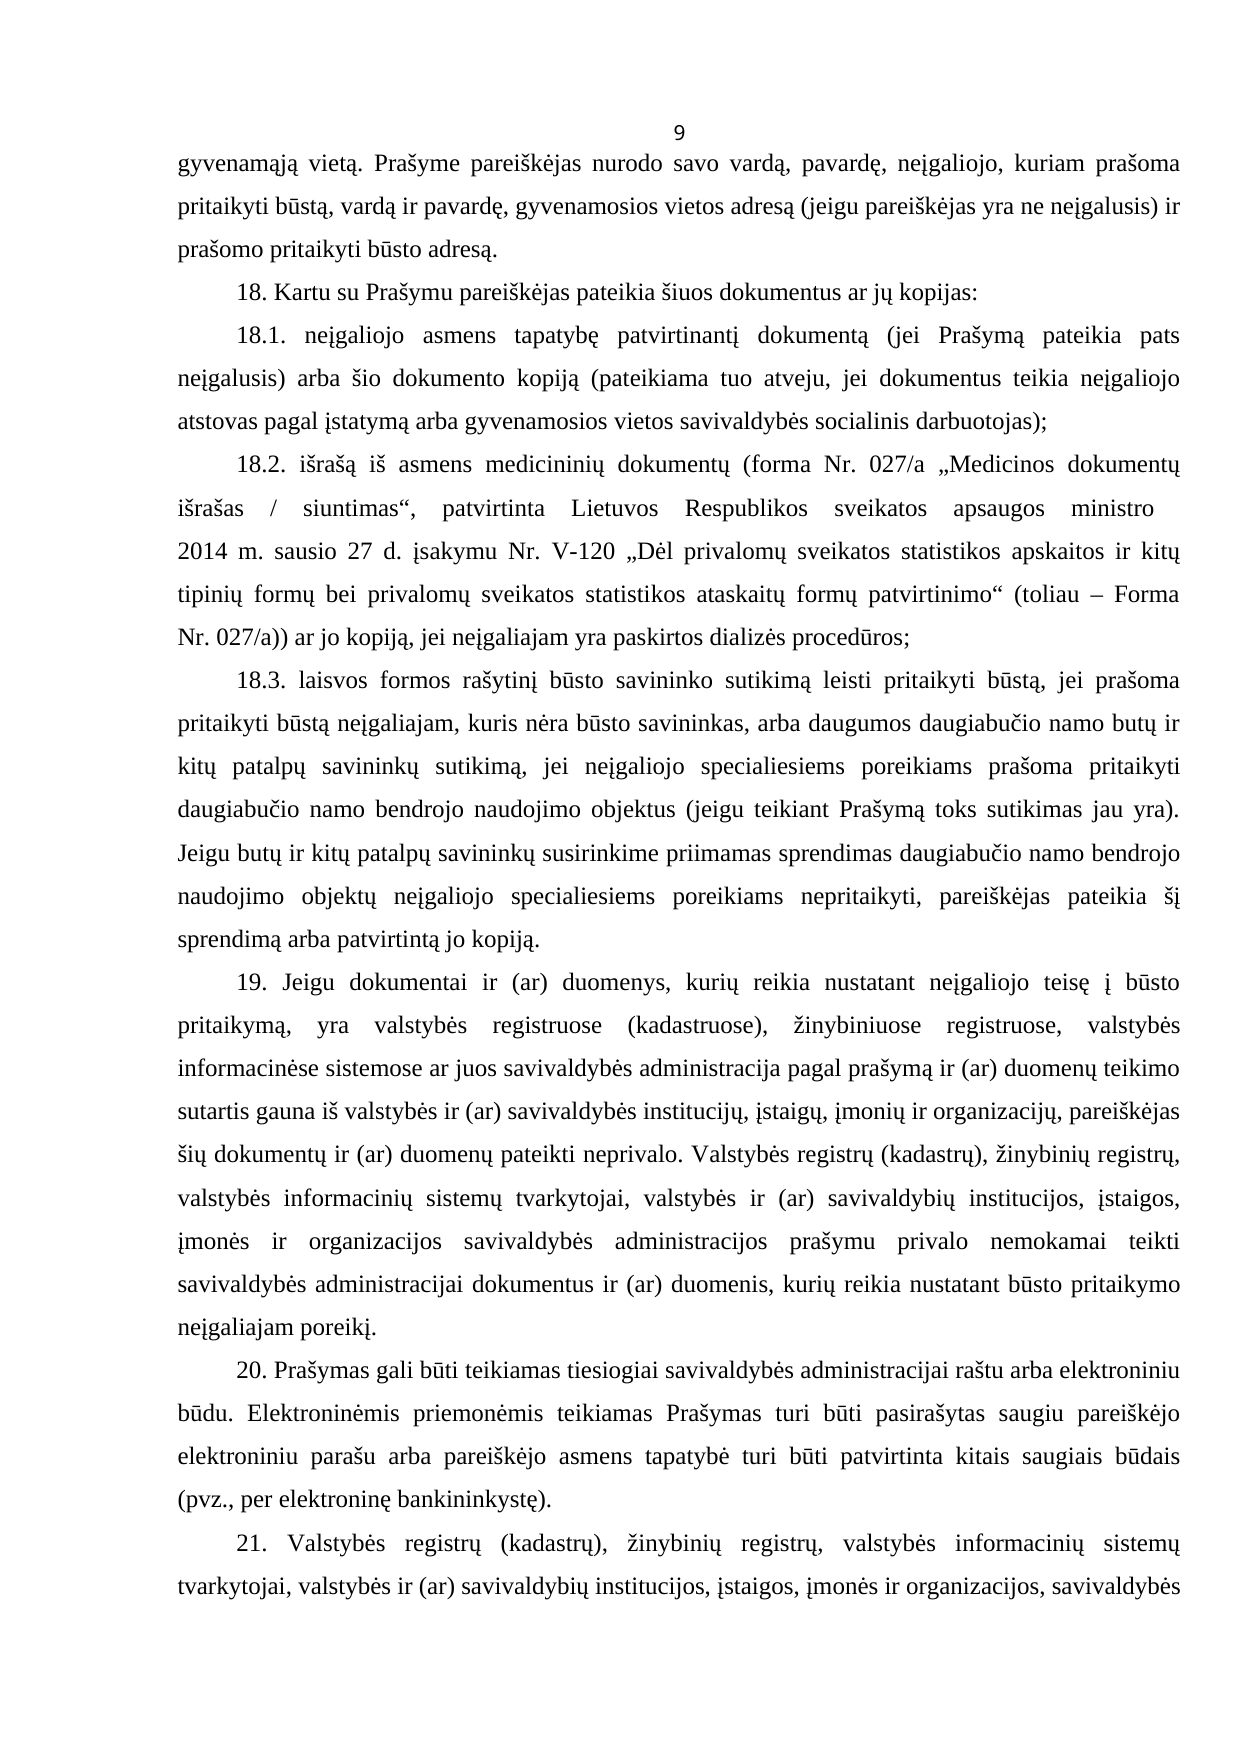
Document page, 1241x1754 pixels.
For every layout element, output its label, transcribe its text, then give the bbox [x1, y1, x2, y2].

text 21. Valstybės registrų (kadastrų), žinybinių registrų, valstybės informacinių sistemų tvarkytojai, valstybės ir (ar) savivaldybių institucijos, įstaigos, įmonės ir organizacijos, savivaldybės [177, 1528, 1181, 1599]
text 18.1. neįgaliojo asmens tapatybę patvirtinantį dokumentą (jei Prašymą pateikia pats neįgalusis) arba šio dokumento kopiją (pateikiama tuo atveju, jei dokumentus teikia neįgaliojo atstovas pagal įstatymą arba gyvenamosios vietos savivaldybės socialinis darbuotojas); [177, 320, 1181, 435]
text 19. Jeigu dokumentai ir (ar) duomenys, kurių reikia nustatant neįgaliojo teisę į būsto pritaikymą, yra valstybės registruose (kadastruose), žinybiniuose registruose, valstybės informacinėse sistemose ar juos savivaldybės administracija pagal prašymą ir (ar) duomenų teikimo sutartis gauna iš valstybės ir (ar) savivaldybės institucijų, įstaigų, įmonių ir organizacijų, pareiškėjas šių dokumentų ir (ar) duomenų pateikti neprivalo. Valstybės registrų (kadastrų), žinybinių registrų, valstybės informacinių sistemų tvarkytojai, valstybės ir (ar) savivaldybių institucijos, įstaigos, įmonės ir organizacijos savivaldybės administracijos prašymu privalo nemokamai teikti savivaldybės administracijai dokumentus ir (ar) duomenis, kurių reikia nustatant būsto pritaikymo neįgaliajam poreikį. [177, 967, 1181, 1341]
text gyvenamąją vietą. Prašyme pareiškėjas nurodo savo vardą, pavardę, neįgaliojo, kuriam prašoma pritaikyti būstą, vardą ir pavardę, gyvenamosios vietos adresą (jeigu pareiškėjas yra ne neįgalusis) ir prašomo pritaikyti būsto adresą. [177, 148, 1181, 263]
text 18. Kartu su Prašymu pareiškėjas pateikia šiuos dokumentus ar jų kopijas: [177, 277, 1181, 306]
text 18.3. laisvos formos rašytinį būsto savininko sutikimą leisti pritaikyti būstą, jei prašoma pritaikyti būstą neįgaliajam, kuris nėra būsto savininkas, arba daugumos daugiabučio namo butų ir kitų patalpų savininkų sutikimą, jei neįgaliojo specialiesiems poreikiams prašoma pritaikyti daugiabučio namo bendrojo naudojimo objektus (jeigu teikiant Prašymą toks sutikimas jau yra). Jeigu butų ir kitų patalpų savininkų susirinkime priimamas sprendimas daugiabučio namo bendrojo naudojimo objektų neįgaliojo specialiesiems poreikiams nepritaikyti, pareiškėjas pateikia šį sprendimą arba patvirtintą jo kopiją. [177, 665, 1181, 953]
text 20. Prašymas gali būti teikiamas tiesiogiai savivaldybės administracijai raštu arba elektroniniu būdu. Elektroninėmis priemonėmis teikiamas Prašymas turi būti pasirašytas saugiu pareiškėjo elektroniniu parašu arba pareiškėjo asmens tapatybė turi būti patvirtinta kitais saugiais būdais (pvz., per elektroninę bankininkystę). [177, 1355, 1181, 1513]
text 18.2. išrašą iš asmens medicininių dokumentų (forma Nr. 027/a „Medicinos dokumentų išrašas / siuntimas“, patvirtinta Lietuvos Respublikos sveikatos apsaugos ministro 2014 m. sausio 27 d. įsakymu Nr. V-120 „Dėl privalomų sveikatos statistikos apskaitos ir kitų tipinių formų bei privalomų sveikatos statistikos ataskaitų formų patvirtinimo“ (toliau – Forma Nr. 027/a)) ar jo kopiją, jei neįgaliajam yra paskirtos dializės procedūros; [177, 449, 1181, 651]
